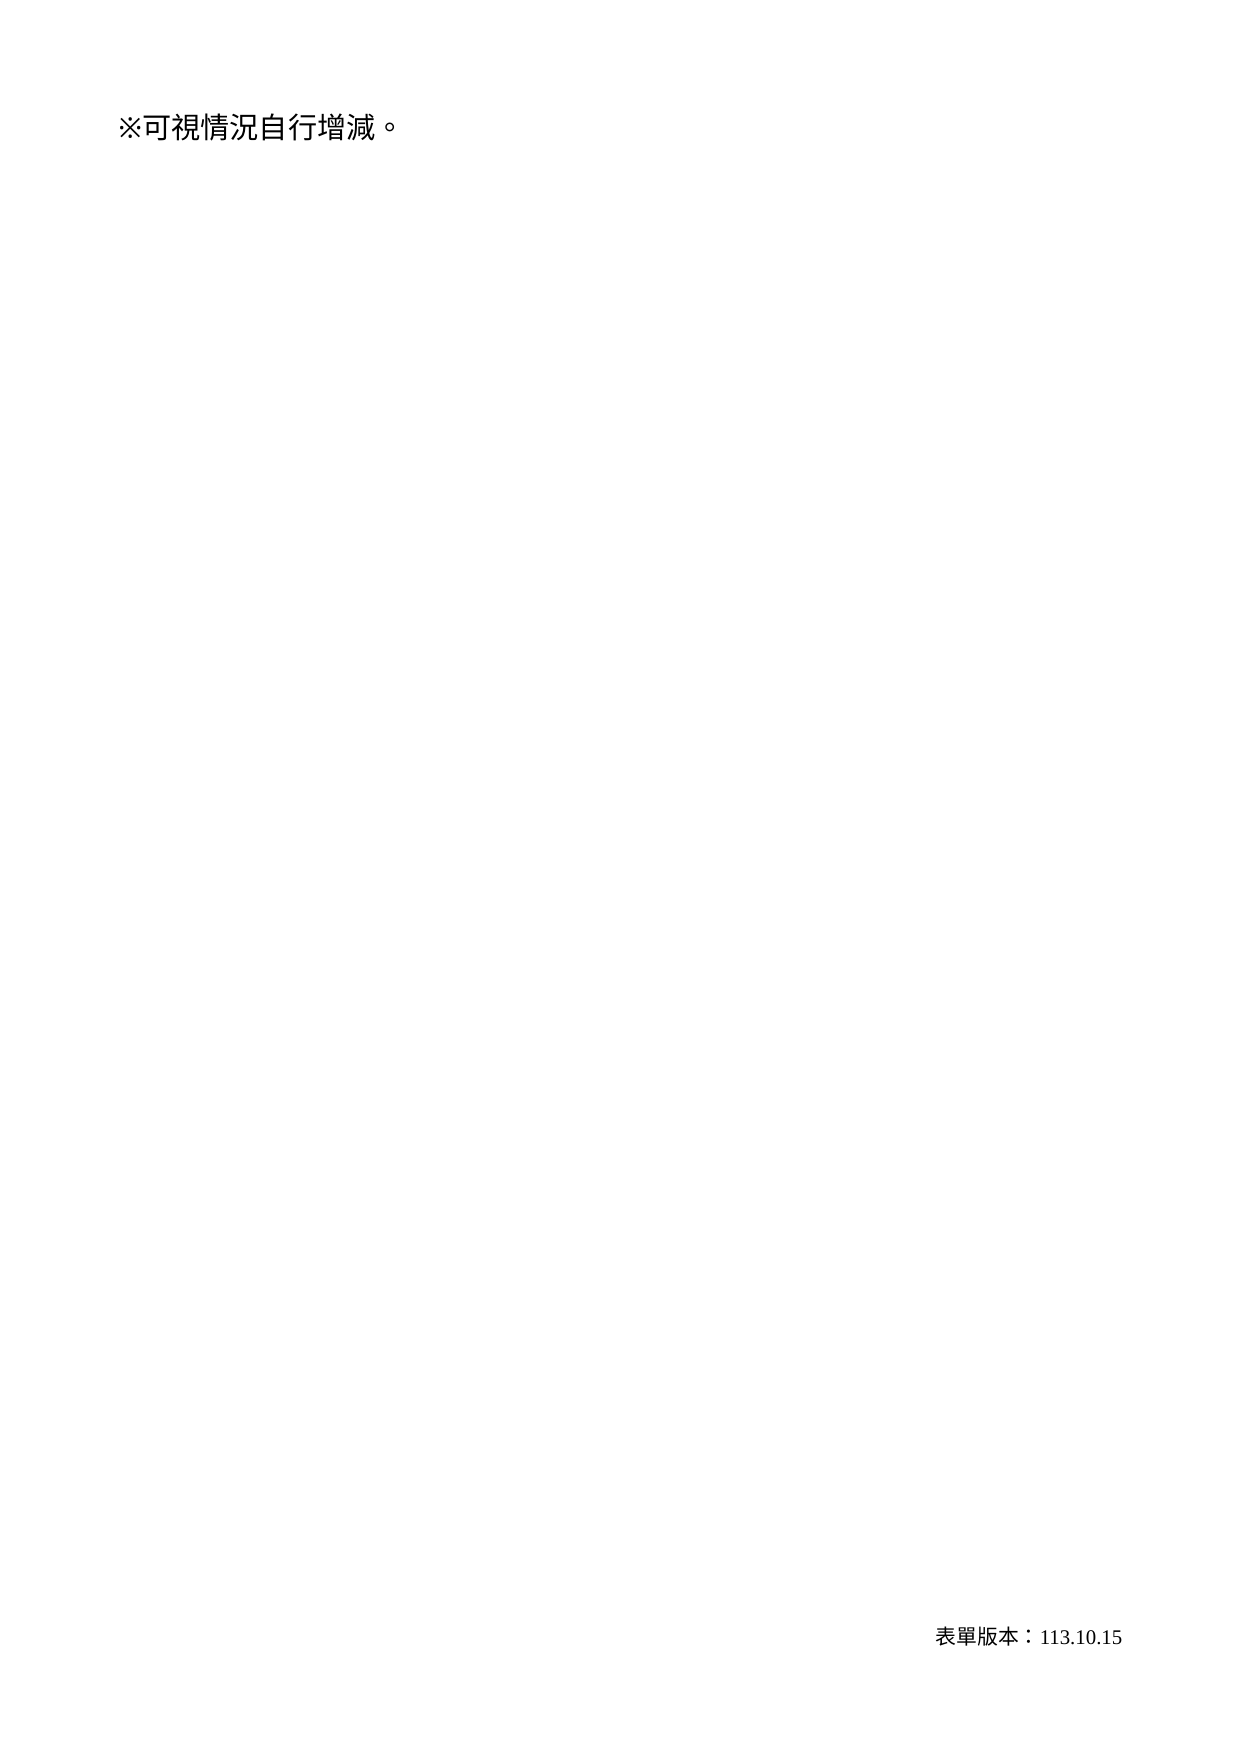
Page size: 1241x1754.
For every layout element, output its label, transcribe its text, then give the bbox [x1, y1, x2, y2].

text ※可視情況自行增減。 [118, 104, 1122, 147]
